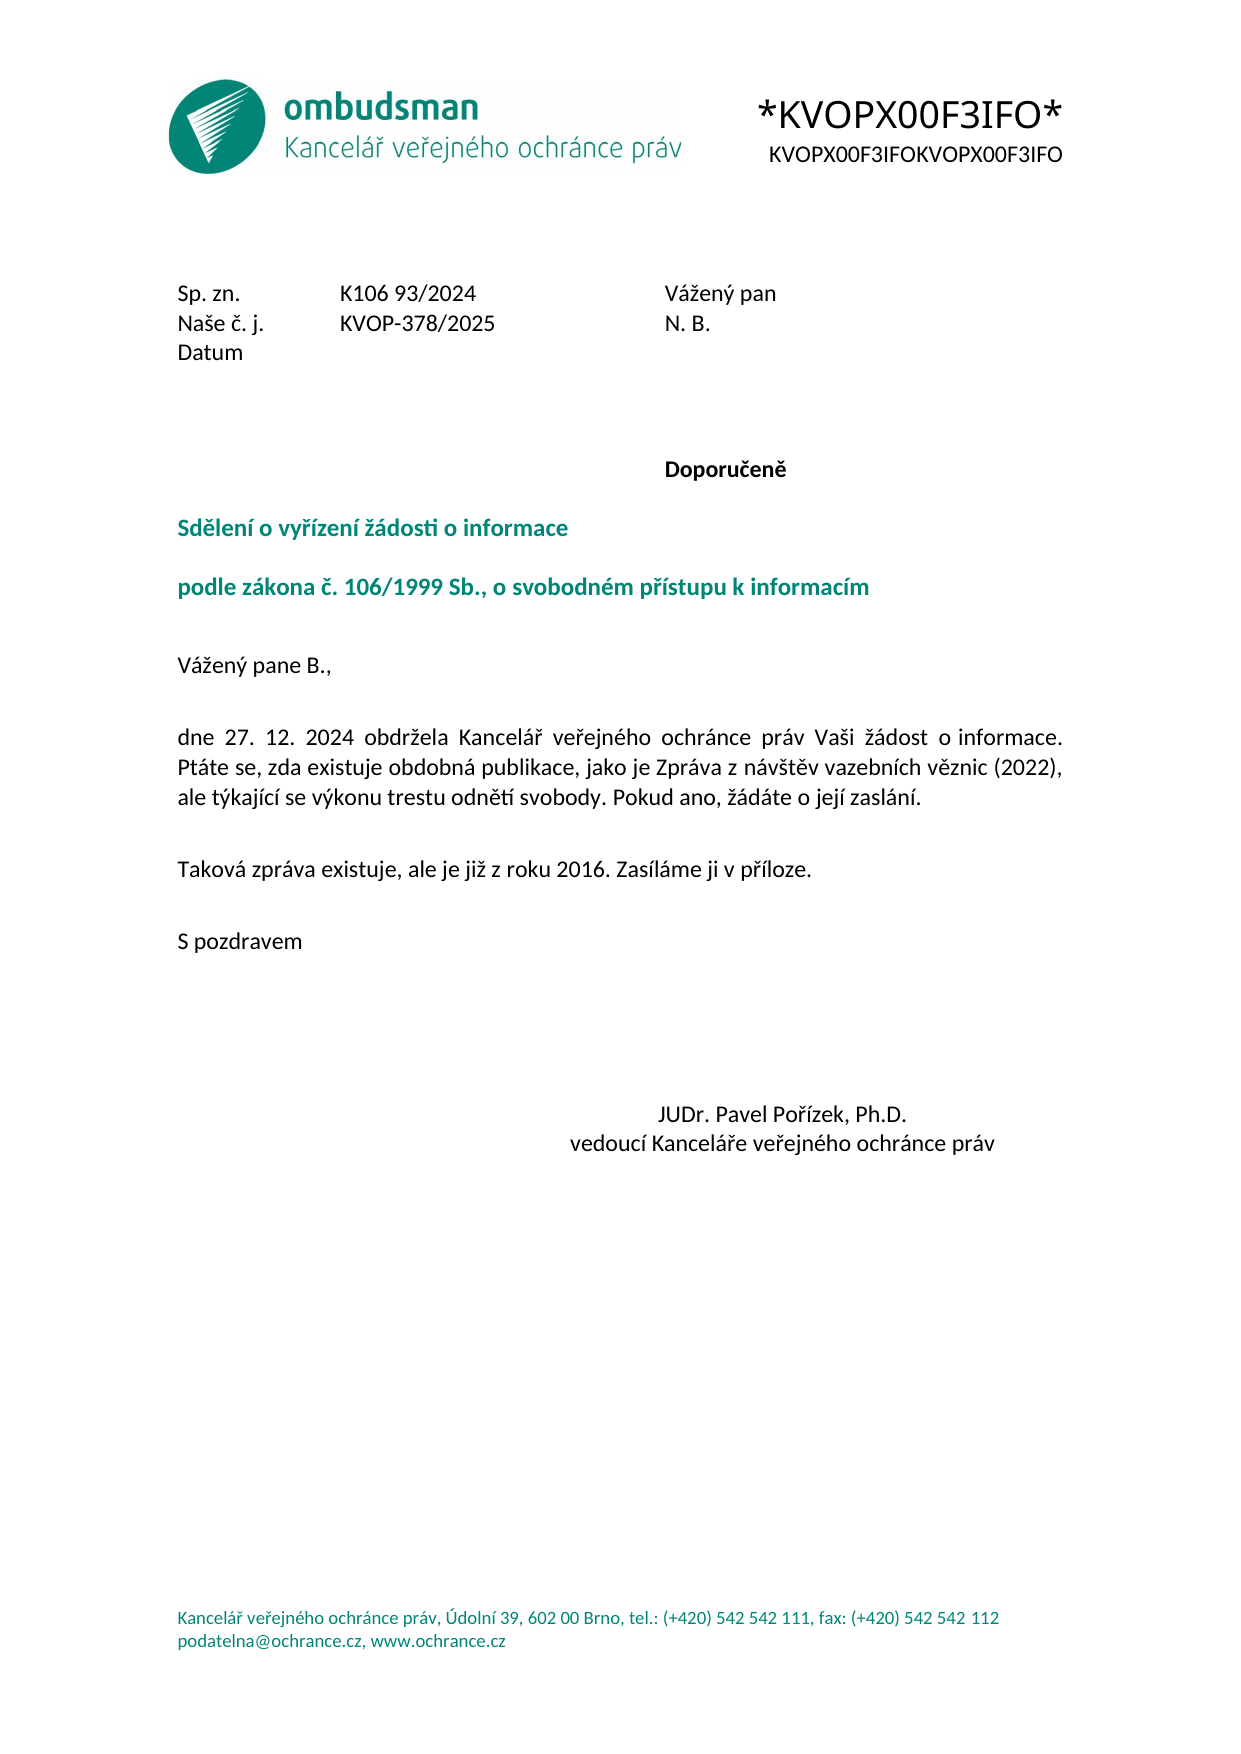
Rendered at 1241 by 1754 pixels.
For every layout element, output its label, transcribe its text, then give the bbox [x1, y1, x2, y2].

subtitle podle zákona č. 106/1999 Sb., o svobodném přístupu k informacím [177, 571, 1063, 602]
table_header Sp. zn. Naše č. j. Datum [177, 220, 340, 513]
table_header Vážený pan N. B. Doporučeně [665, 220, 1085, 513]
text Taková zpráva existuje, ale je již z roku 2016. Zasíláme ji v příloze. [177, 854, 1063, 883]
text vedoucí Kanceláře veřejného ochránce práv [502, 1128, 1063, 1157]
text dne 27. 12. 2024 obdržela Kancelář veřejného ochránce práv Vaši žádost o informace. Ptáte se, zda existuje obdobná publikace, jako je Zpráva z návštěv vazebních věznic (2022), ale týkající se výkonu trestu odnětí svobody. Pokud ano, žádáte o její zaslání. [177, 722, 1063, 812]
subtitle Sdělení o vyřízení žádosti o informace [177, 513, 1063, 543]
text S pozdravem [177, 926, 1063, 955]
text Vážený pane B., [177, 651, 1063, 680]
text JUDr. Pavel Pořízek, Ph.D. [502, 1099, 1063, 1128]
table_header K106 93/2024 KVOP-378/2025 [340, 220, 664, 513]
